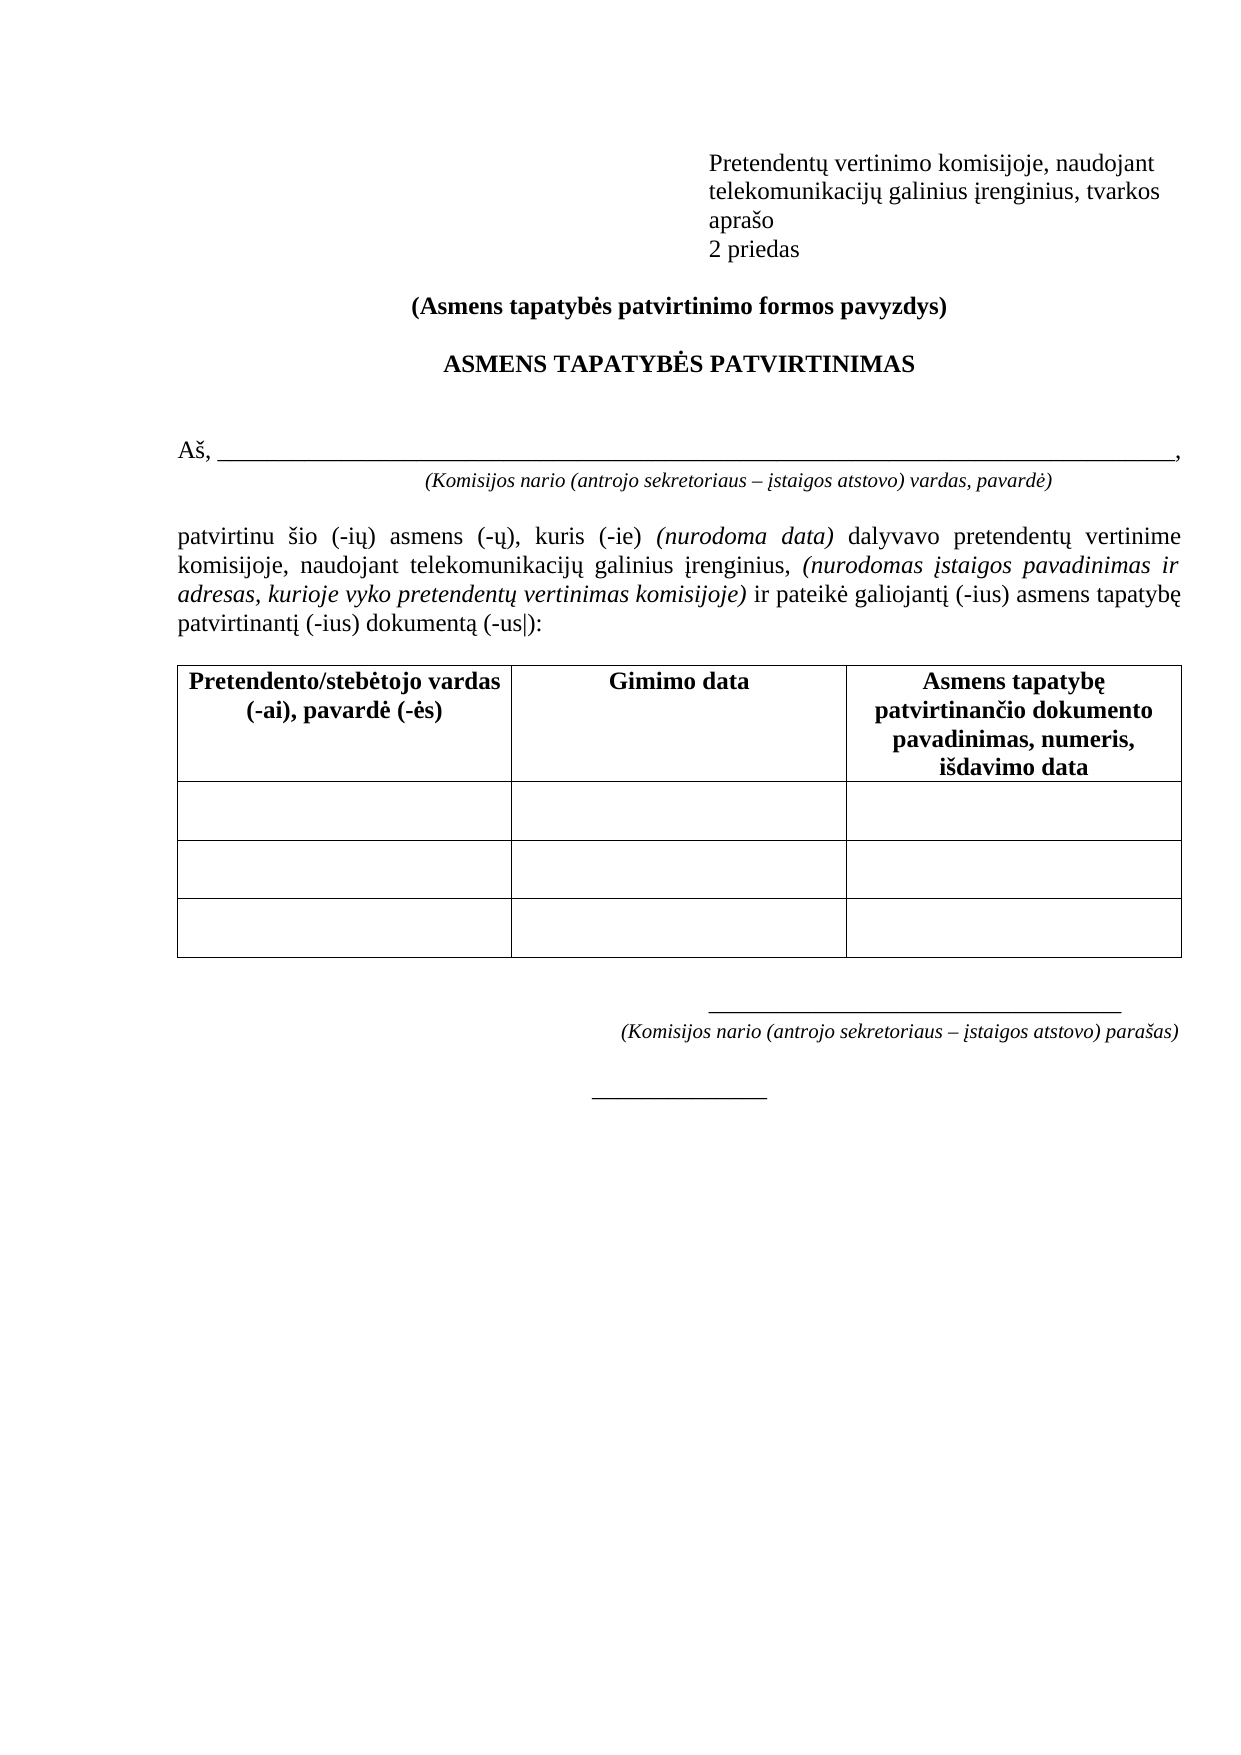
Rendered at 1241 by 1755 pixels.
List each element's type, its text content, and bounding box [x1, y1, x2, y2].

table_cell [847, 899, 1181, 957]
text Aš, , [177, 435, 1181, 464]
text aprašo [709, 205, 1181, 234]
text Pretendentų vertinimo komisijoje, naudojant [709, 148, 1181, 176]
text patvirtinu šio (-ių) asmens (-ų), kuris (-ie) (nurodoma data) dalyvavo pretendentų vertinime komisijoje, naudojant telekomunikacijų galinius įrenginius, (nurodomas įstaigos pavadinimas ir adresas, kurioje vyko pretendentų vertinimas komisijoje) ir pateikė galiojantį (-ius) asmens tapatybę patvirtinantį (-ius) dokumentą (-us|): [177, 521, 1181, 636]
text (Komisijos nario (antrojo sekretoriaus – įstaigos atstovo) vardas, pavardė) [177, 464, 1181, 493]
table_cell [512, 841, 846, 898]
table_header Gimimo data [512, 666, 846, 781]
text telekomunikacijų galinius įrenginius, tvarkos [709, 176, 1181, 205]
text ______________ [177, 1073, 1181, 1102]
text (Komisijos nario (antrojo sekretoriaus – įstaigos atstovo) parašas) [177, 1015, 1181, 1044]
table_cell [178, 782, 511, 840]
text _________________________________ [177, 987, 1181, 1015]
table_cell [178, 841, 511, 898]
table_cell [847, 841, 1181, 898]
table_cell [178, 899, 511, 957]
table_cell [512, 782, 846, 840]
table_cell [847, 782, 1181, 840]
table_header Asmens tapatybę patvirtinančio dokumento pavadinimas, numeris, išdavimo data [847, 666, 1181, 781]
table_cell [512, 899, 846, 957]
text 2 priedas [709, 234, 1181, 263]
text (Asmens tapatybės patvirtinimo formos pavyzdys) [177, 291, 1181, 320]
table_header Pretendento/stebėtojo vardas (-ai), pavardė (-ės) [178, 666, 511, 781]
text ASMENS TAPATYBĖS PATVIRTINIMAS [177, 349, 1181, 378]
